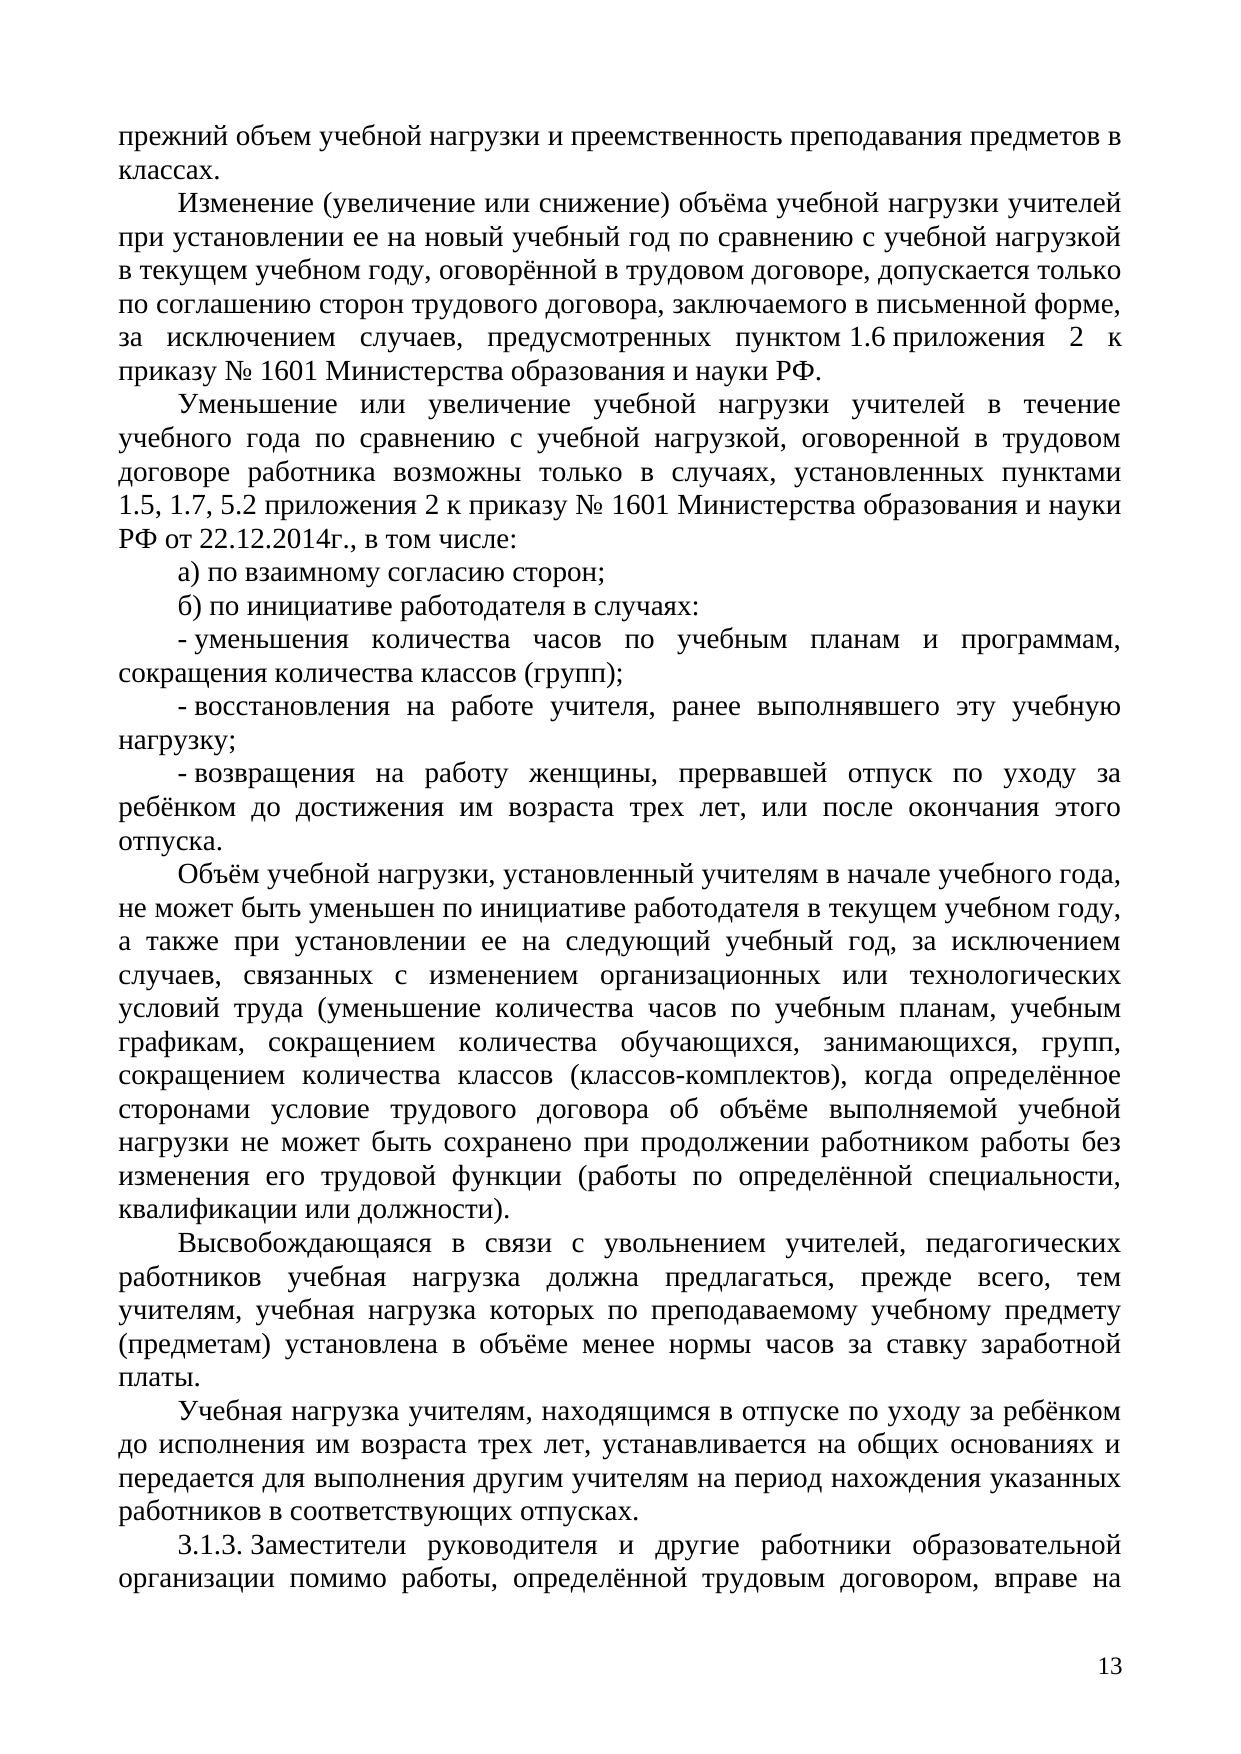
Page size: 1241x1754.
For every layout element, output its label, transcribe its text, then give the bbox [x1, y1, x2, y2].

text Уменьшение или увеличение учебной нагрузки учителей в течение учебного года по сравнению с учебной нагрузкой, оговоренной в трудовом договоре работника возможны только в случаях, установленных пунктами 1.5, 1.7, 5.2 приложения 2 к приказу № 1601 Министерства образования и науки РФ от 22.12.2014г., в том числе: [118, 387, 1122, 554]
text Учебная нагрузка учителям, находящимся в отпуске по уходу за ребёнком до исполнения им возраста трех лет, устанавливается на общих основаниях и передается для выполнения другим учителям на период нахождения указанных работников в соответствующих отпусках. [118, 1393, 1122, 1527]
text прежний объем учебной нагрузки и преемственность преподавания предметов в классах. [118, 118, 1122, 185]
text б) по инициативе работодателя в случаях: [118, 588, 1122, 621]
text Высвобождающаяся в связи с увольнением учителей, педагогических работников учебная нагрузка должна предлагаться, прежде всего, тем учителям, учебная нагрузка которых по преподаваемому учебному предмету (предметам) установлена в объёме менее нормы часов за ставку заработной платы. [118, 1225, 1122, 1393]
text Объём учебной нагрузки, установленный учителям в начале учебного года, не может быть уменьшен по инициативе работодателя в текущем учебном году, а также при установлении ее на следующий учебный год, за исключением случаев, связанных с изменением организационных или технологических условий труда (уменьшение количества часов по учебным планам, учебным графикам, сокращением количества обучающихся, занимающихся, групп, сокращением количества классов (классов-комплектов), когда определённое сторонами условие трудового договора об объёме выполняемой учебной нагрузки не может быть сохранено при продолжении работником работы без изменения его трудовой функции (работы по определённой специальности, квалификации или должности). [118, 856, 1122, 1225]
text - уменьшения количества часов по учебным планам и программам, сокращения количества классов (групп); [118, 621, 1122, 688]
text - восстановления на работе учителя, ранее выполнявшего эту учебную нагрузку; [118, 688, 1122, 756]
text - возвращения на работу женщины, прервавшей отпуск по уходу за ребёнком до достижения им возраста трех лет, или после окончания этого отпуска. [118, 756, 1122, 856]
text а) по взаимному согласию сторон; [118, 554, 1122, 588]
text 3.1.3. Заместители руководителя и другие работники образовательной организации помимо работы, определённой трудовым договором, вправе на [118, 1527, 1122, 1594]
text Изменение (увеличение или снижение) объёма учебной нагрузки учителей при установлении ее на новый учебный год по сравнению с учебной нагрузкой в текущем учебном году, оговорённой в трудовом договоре, допускается только по соглашению сторон трудового договора, заключаемого в письменной форме, за исключением случаев, предусмотренных пунктом 1.6 приложения 2 к приказу № 1601 Министерства образования и науки РФ. [118, 185, 1122, 387]
